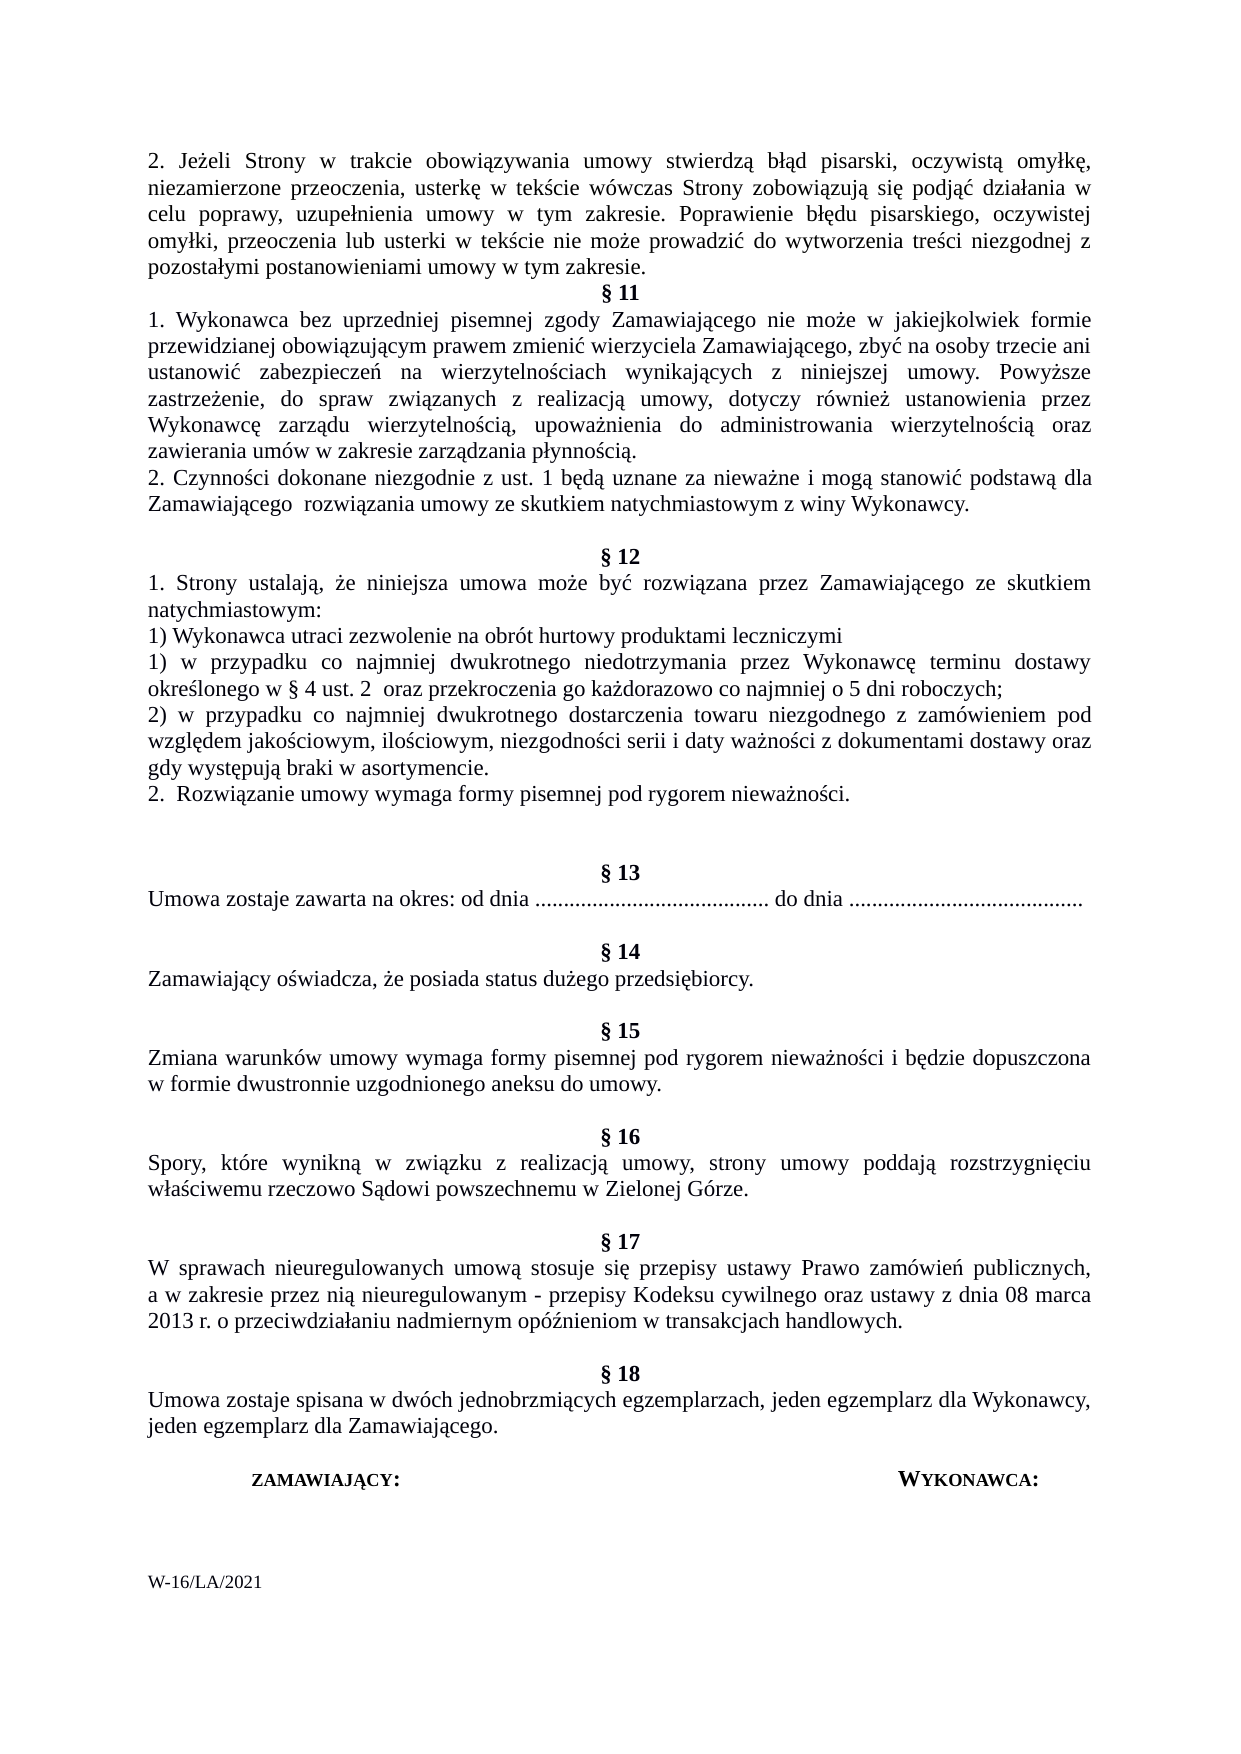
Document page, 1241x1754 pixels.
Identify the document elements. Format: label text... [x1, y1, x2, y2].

text W-16/LA/2021 [148, 1571, 1093, 1592]
text W sprawach nieuregulowanych umową stosuje się przepisy ustawy Prawo zamówień publicznych, a w zakresie przez nią nieuregulowanym - przepisy Kodeksu cywilnego oraz ustawy z dnia 08 marca 2013 r. o przeciwdziałaniu nadmiernym opóźnieniom w transakcjach handlowych. [148, 1254, 1093, 1333]
text Zmiana warunków umowy wymaga formy pisemnej pod rygorem nieważności i będzie dopuszczona w formie dwustronnie uzgodnionego aneksu do umowy. [148, 1044, 1093, 1096]
text § 14 [148, 938, 1093, 964]
text 2. Czynności dokonane niezgodnie z ust. 1 będą uznane za nieważne i mogą stanowić podstawą dla Zamawiającego rozwiązania umowy ze skutkiem natychmiastowym z winy Wykonawcy. [148, 464, 1093, 517]
text Zamawiający oświadcza, że posiada status dużego przedsiębiorcy. [148, 964, 1093, 991]
text 2. Rozwiązanie umowy wymaga formy pisemnej pod rygorem nieważności. [148, 780, 1093, 806]
text § 16 [148, 1123, 1093, 1149]
text 2. Jeżeli Strony w trakcie obowiązywania umowy stwierdzą błąd pisarski, oczywistą omyłkę, niezamierzone przeoczenia, usterkę w tekście wówczas Strony zobowiązują się podjąć działania w celu poprawy, uzupełnienia umowy w tym zakresie. Poprawienie błędu pisarskiego, oczywistej omyłki, przeoczenia lub usterki w tekście nie może prowadzić do wytworzenia treści niezgodnej z pozostałymi postanowieniami umowy w tym zakresie. [148, 148, 1093, 279]
text zamawiający: Wykonawca: [148, 1465, 1093, 1492]
text § 13 [148, 859, 1093, 886]
text § 17 [148, 1228, 1093, 1254]
text 2) w przypadku co najmniej dwukrotnego dostarczenia towaru niezgodnego z zamówieniem pod względem jakościowym, ilościowym, niezgodności serii i daty ważności z dokumentami dostawy oraz gdy występują braki w asortymencie. [148, 701, 1093, 780]
text 1. Wykonawca bez uprzedniej pisemnej zgody Zamawiającego nie może w jakiejkolwiek formie przewidzianej obowiązującym prawem zmienić wierzyciela Zamawiającego, zbyć na osoby trzecie ani ustanowić zabezpieczeń na wierzytelnościach wynikających z niniejszej umowy. Powyższe zastrzeżenie, do spraw związanych z realizacją umowy, dotyczy również ustanowienia przez Wykonawcę zarządu wierzytelnością, upoważnienia do administrowania wierzytelnością oraz zawierania umów w zakresie zarządzania płynnością. [148, 306, 1093, 464]
text Umowa zostaje zawarta na okres: od dnia ......................................... do dnia ......................................... [148, 886, 1093, 912]
text 1. Strony ustalają, że niniejsza umowa może być rozwiązana przez Zamawiającego ze skutkiem natychmiastowym: [148, 569, 1093, 622]
text § 11 [148, 279, 1093, 306]
text Umowa zostaje spisana w dwóch jednobrzmiących egzemplarzach, jeden egzemplarz dla Wykonawcy, jeden egzemplarz dla Zamawiającego. [148, 1386, 1093, 1439]
text § 15 [148, 1017, 1093, 1044]
text Spory, które wynikną w związku z realizacją umowy, strony umowy poddają rozstrzygnięciu właściwemu rzeczowo Sądowi powszechnemu w Zielonej Górze. [148, 1149, 1093, 1202]
text 1) Wykonawca utraci zezwolenie na obrót hurtowy produktami leczniczymi [148, 622, 1093, 648]
text § 12 [148, 543, 1093, 569]
text § 18 [148, 1360, 1093, 1386]
text 1) w przypadku co najmniej dwukrotnego niedotrzymania przez Wykonawcę terminu dostawy określonego w § 4 ust. 2 oraz przekroczenia go każdorazowo co najmniej o 5 dni roboczych; [148, 648, 1093, 701]
